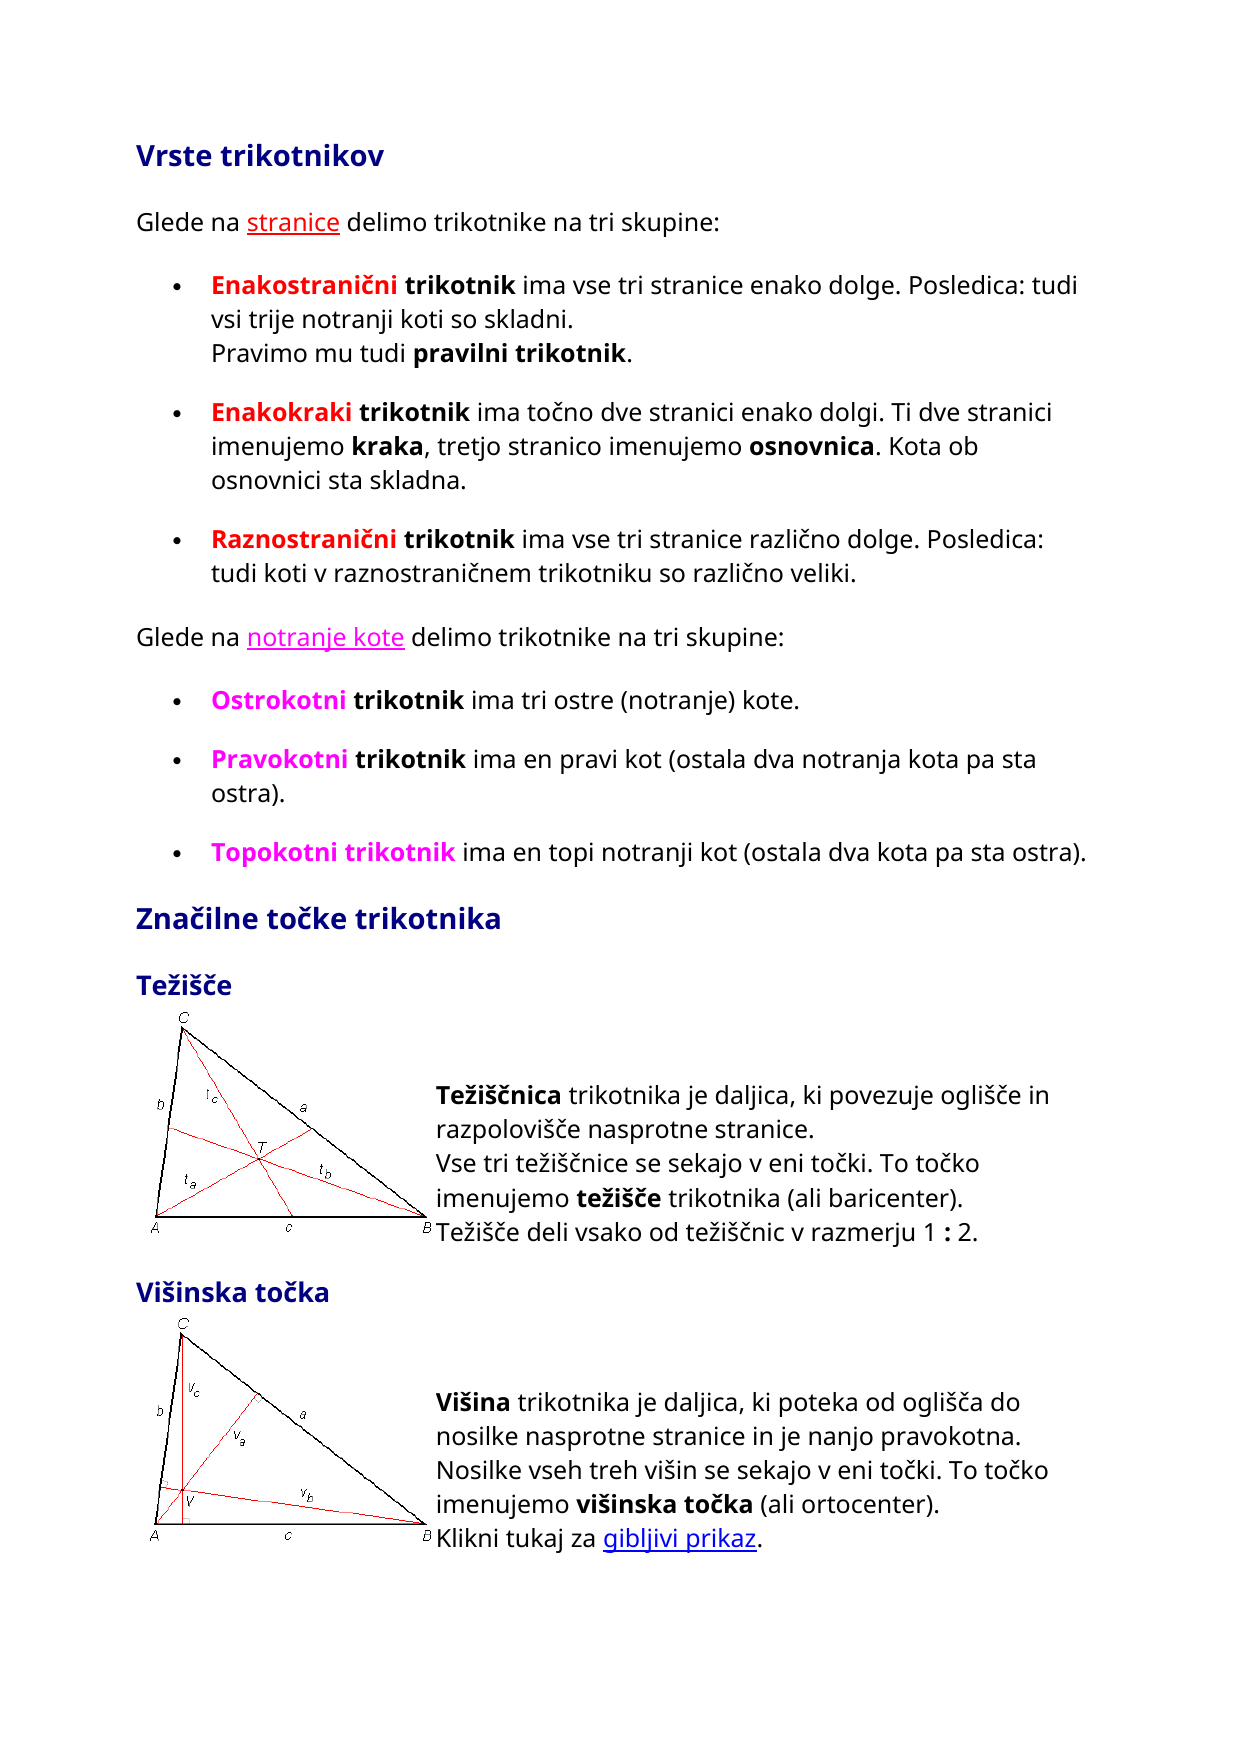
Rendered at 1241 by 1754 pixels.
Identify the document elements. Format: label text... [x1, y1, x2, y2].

subtitle Vrste trikotnikov [136, 136, 1092, 175]
picture [148, 1010, 436, 1238]
subtitle Višinska točka [136, 1273, 1092, 1310]
list Pravokotni trikotnik ima en pravi kot (ostala dva notranja kota pa sta ostra). [173, 742, 1092, 810]
list Raznostranični trikotnik ima vse tri stranice različno dolge. Posledica: tudi koti v raznostraničnem trikotniku so različno veliki. [173, 522, 1092, 590]
text Glede na stranice delimo trikotnike na tri skupine: [136, 204, 1092, 238]
list Enakokraki trikotnik ima točno dve stranici enako dolgi. Ti dve stranici imenujemo kraka, tretjo stranico imenujemo osnovnica. Kota ob osnovnici sta skladna. [173, 395, 1092, 497]
picture [148, 1316, 436, 1545]
text Glede na notranje kote delimo trikotnike na tri skupine: [136, 619, 1092, 653]
subtitle Težišče [136, 967, 1092, 1004]
text Težiščnica trikotnika je daljica, ki povezuje oglišče in razpolovišče nasprotne stranice. Vse tri težiščnice se sekajo v eni točki. To točko imenujemo težišče trikotnika (ali baricenter). Težišče deli vsako od težiščnic v razmerju 1 : 2. [136, 1010, 1092, 1248]
list Topokotni trikotnik ima en topi notranji kot (ostala dva kota pa sta ostra). [173, 835, 1092, 869]
subtitle Značilne točke trikotnika [136, 898, 1092, 938]
list Ostrokotni trikotnik ima tri ostre (notranje) kote. [173, 682, 1092, 717]
text Višina trikotnika je daljica, ki poteka od oglišča do nosilke nasprotne stranice in je nanjo pravokotna. Nosilke vseh treh višin se sekajo v eni točki. To točko imenujemo višinska točka (ali ortocenter). Klikni tukaj za gibljivi prikaz. [136, 1316, 1092, 1555]
list Enakostranični trikotnik ima vse tri stranice enako dolge. Posledica: tudi vsi trije notranji koti so skladni. Pravimo mu tudi pravilni trikotnik. [173, 268, 1092, 370]
